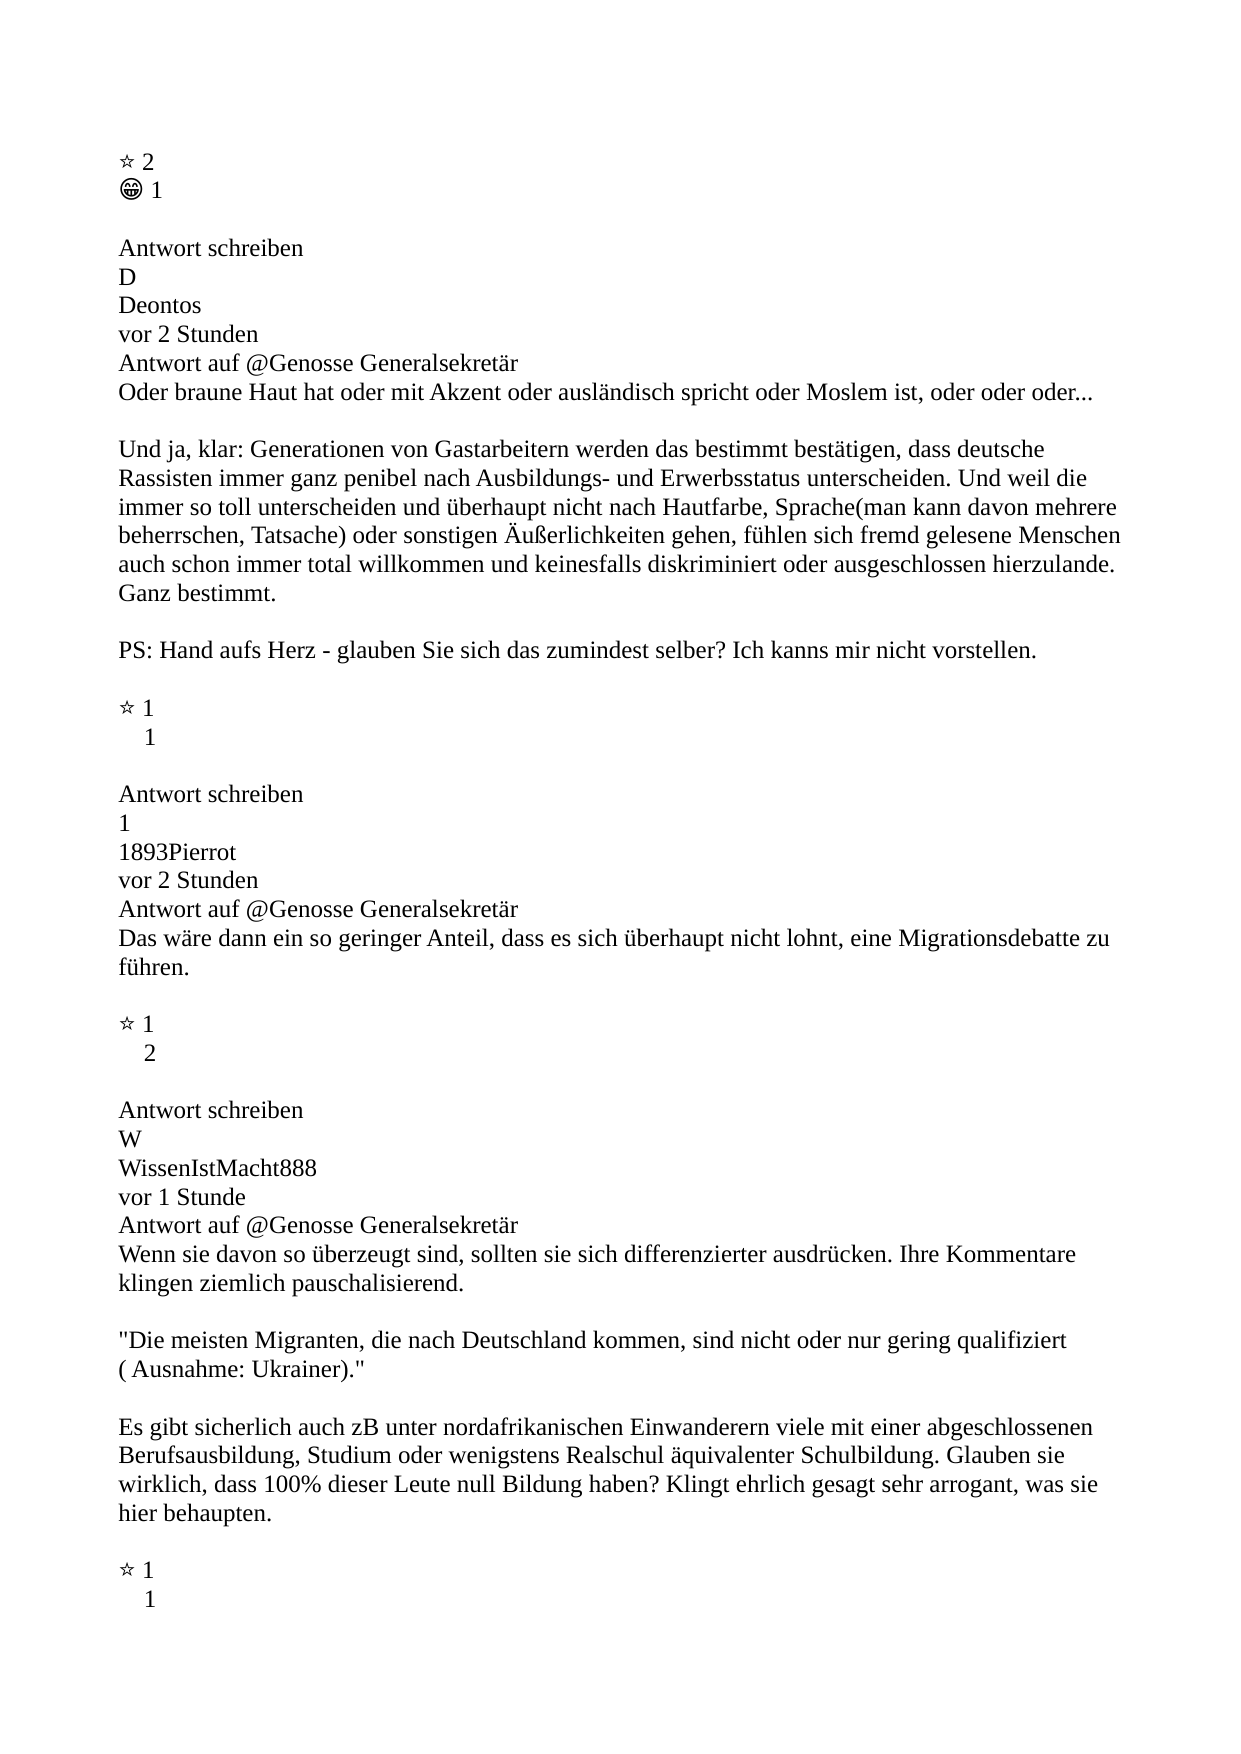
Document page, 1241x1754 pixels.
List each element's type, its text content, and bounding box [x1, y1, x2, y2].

text 🤨 2 [118, 1038, 1122, 1067]
text 😁 1 [118, 176, 1122, 204]
text WissenIstMacht888 [118, 1153, 1122, 1182]
text Wenn sie davon so überzeugt sind, sollten sie sich differenzierter ausdrücken. Ihre Kommentare klingen ziemlich pauschalisierend. [118, 1239, 1122, 1297]
text "Die meisten Migranten, die nach Deutschland kommen, sind nicht oder nur gering qualifiziert ( Ausnahme: Ukrainer)." [118, 1326, 1122, 1383]
text Antwort auf @Genosse Generalsekretär [118, 348, 1122, 377]
text Antwort auf @Genosse Generalsekretär [118, 1211, 1122, 1239]
text 🤨 1 [118, 722, 1122, 751]
text Antwort schreiben [118, 779, 1122, 808]
text 1 [118, 808, 1122, 837]
text PS: Hand aufs Herz - glauben Sie sich das zumindest selber? Ich kanns mir nicht vorstellen. [118, 636, 1122, 664]
text vor 2 Stunden [118, 866, 1122, 894]
text Antwort schreiben [118, 1096, 1122, 1124]
text Deontos [118, 291, 1122, 319]
text D [118, 262, 1122, 291]
text 🤨 1 [118, 1584, 1122, 1613]
text ⭐️ 2 [118, 147, 1122, 176]
text Antwort auf @Genosse Generalsekretär [118, 894, 1122, 923]
text 1893Pierrot [118, 837, 1122, 866]
text ⭐️ 1 [118, 1009, 1122, 1038]
text vor 1 Stunde [118, 1182, 1122, 1211]
text Es gibt sicherlich auch zB unter nordafrikanischen Einwanderern viele mit einer abgeschlossenen Berufsausbildung, Studium oder wenigstens Realschul äquivalenter Schulbildung. Glauben sie wirklich, dass 100% dieser Leute null Bildung haben? Klingt ehrlich gesagt sehr arrogant, was sie hier behaupten. [118, 1412, 1122, 1527]
text Antwort schreiben [118, 233, 1122, 262]
text vor 2 Stunden [118, 319, 1122, 348]
text Und ja, klar: Generationen von Gastarbeitern werden das bestimmt bestätigen, dass deutsche Rassisten immer ganz penibel nach Ausbildungs- und Erwerbsstatus unterscheiden. Und weil die immer so toll unterscheiden und überhaupt nicht nach Hautfarbe, Sprache(man kann davon mehrere beherrschen, Tatsache) oder sonstigen Äußerlichkeiten gehen, fühlen sich fremd gelesene Menschen auch schon immer total willkommen und keinesfalls diskriminiert oder ausgeschlossen hierzulande. Ganz bestimmt. [118, 434, 1122, 607]
text Oder braune Haut hat oder mit Akzent oder ausländisch spricht oder Moslem ist, oder oder oder... [118, 377, 1122, 406]
text ⭐️ 1 [118, 1556, 1122, 1584]
text W [118, 1124, 1122, 1153]
text ⭐️ 1 [118, 693, 1122, 722]
text Das wäre dann ein so geringer Anteil, dass es sich überhaupt nicht lohnt, eine Migrationsdebatte zu führen. [118, 923, 1122, 981]
